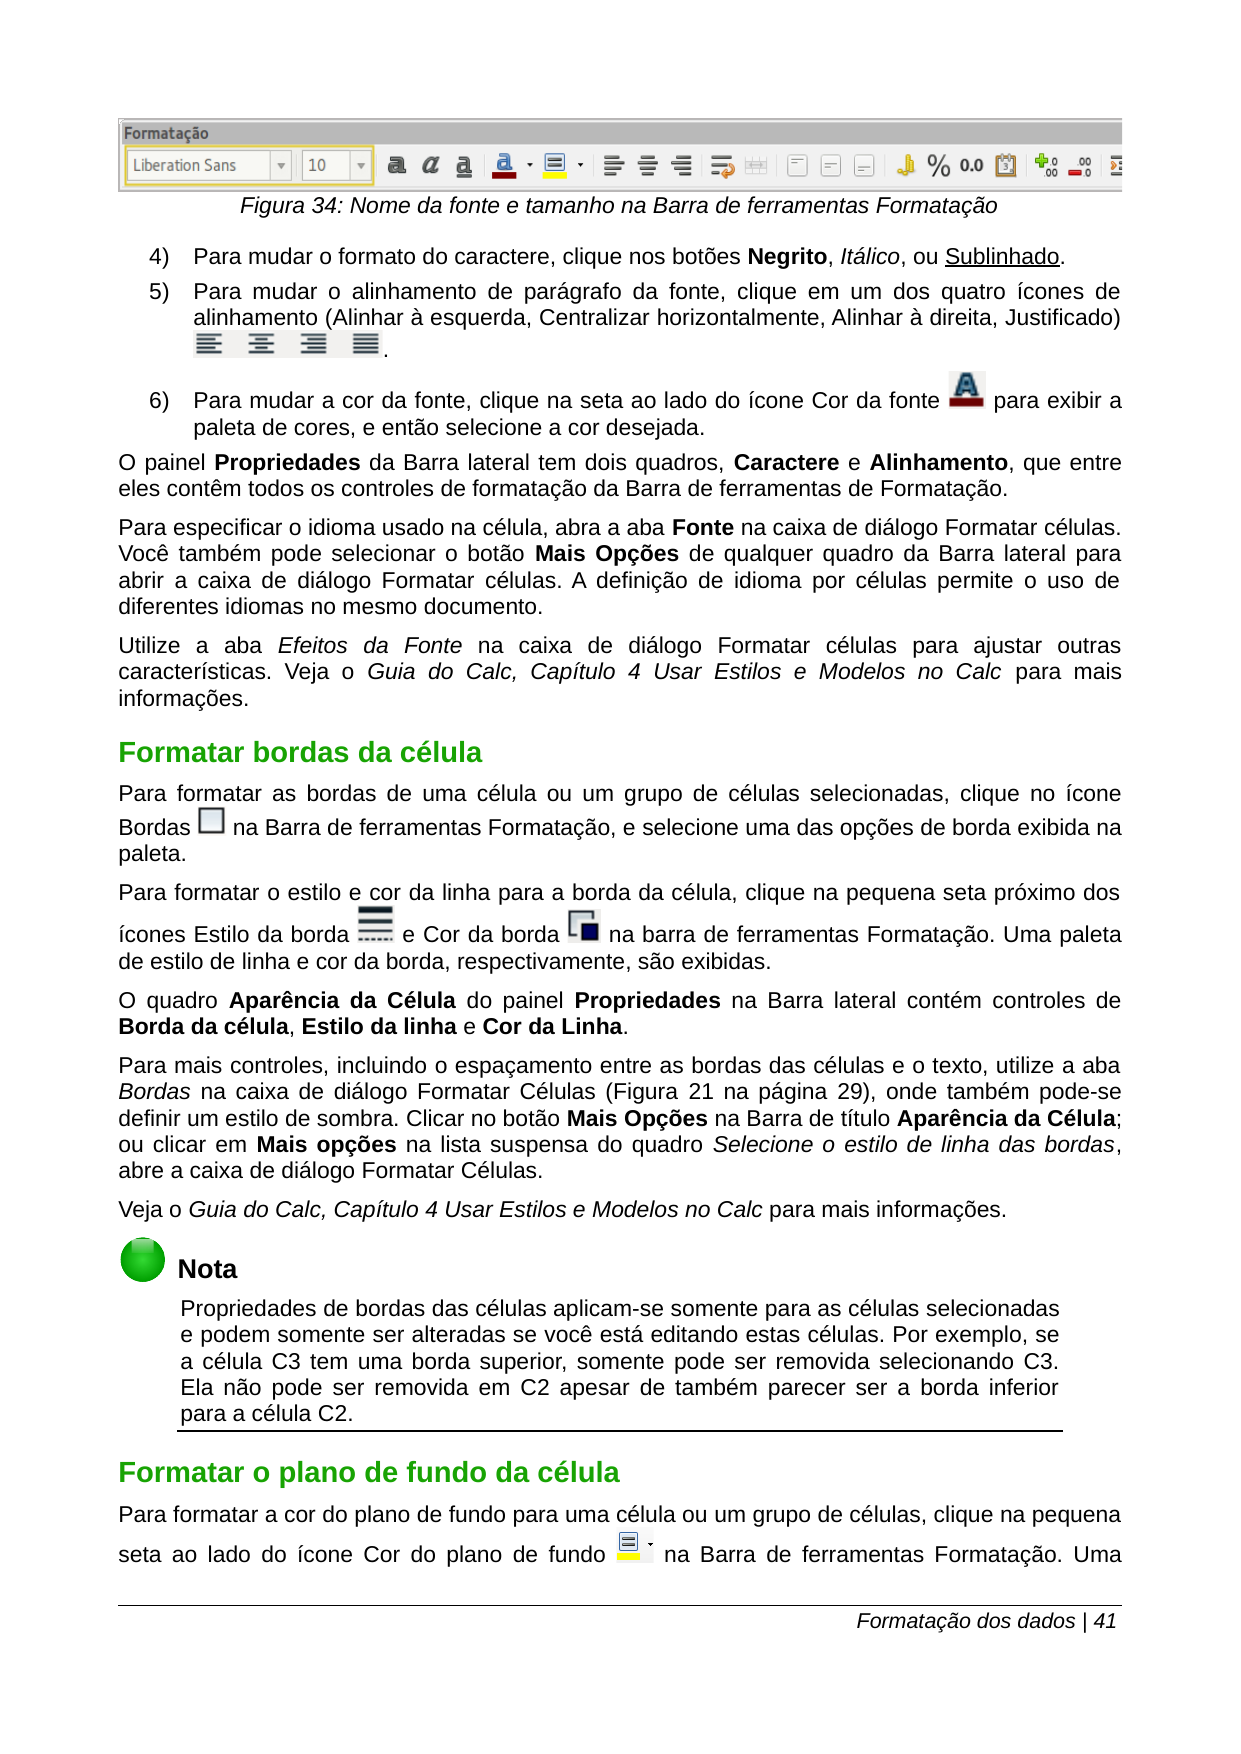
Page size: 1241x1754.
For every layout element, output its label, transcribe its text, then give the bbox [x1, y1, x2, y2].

list Para mudar o formato do caractere, clique nos botões Negrito, Itálico, ou Sublinhado. [169, 243, 1122, 269]
text O painel Propriedades da Barra lateral tem dois quadros, Caractere e Alinhamento, que entre eles contêm todos os controles de formatação da Barra de ferramentas de Formatação. [118, 449, 1122, 502]
list Para mudar a cor da fonte, clique na seta ao lado do ícone Cor da fonte para exibir a paleta de cores, e então selecione a cor desejada. [169, 371, 1122, 440]
text Para formatar as bordas de uma célula ou um grupo de células selecionadas, clique no ícone Bordas na Barra de ferramentas Formatação, e selecione uma das opções de borda exibida na paleta. [118, 780, 1122, 867]
subtitle Formatar o plano de fundo da célula [118, 1455, 1122, 1489]
text Para mais controles, incluindo o espaçamento entre as bordas das células e o texto, utilize a aba Bordas na caixa de diálogo Formatar Células (Figura 21 na página 29), onde também pode-se definir um estilo de sombra. Clicar no botão Mais Opções na Barra de título Aparência da Célula; ou clicar em Mais opções na lista suspensa do quadro Selecione o estilo de linha das bordas, abre a caixa de diálogo Formatar Células. [118, 1052, 1122, 1184]
text O quadro Aparência da Célula do painel Propriedades na Barra lateral contém controles de Borda da célula, Estilo da linha e Cor da Linha. [118, 987, 1122, 1039]
text Para formatar a cor do plano de fundo para uma célula ou um grupo de células, clique na pequena seta ao lado do ícone Cor do plano de fundo na Barra de ferramentas Formatação. Uma [118, 1501, 1122, 1567]
list Para mudar o alinhamento de parágrafo da fonte, clique em um dos quatro ícones de alinhamento (Alinhar à esquerda, Centralizar horizontalmente, Alinhar à direita, Justificado) . [169, 278, 1122, 362]
picture [616, 1527, 654, 1563]
picture [357, 905, 395, 943]
text Para formatar o estilo e cor da linha para a borda da célula, clique na pequena seta próximo dos ícones Estilo da borda e Cor da borda na barra de ferramentas Formatação. Uma paleta de estilo de linha e cor da borda, respectivamente, são exibidas. [118, 879, 1122, 974]
text Figura 34: Nome da fonte e tamanho na Barra de ferramentas Formatação [118, 192, 1122, 218]
picture [193, 330, 383, 358]
subtitle Formatar bordas da célula [118, 735, 1122, 768]
picture [948, 371, 986, 409]
text Utilize a aba Efeitos da Fonte na caixa de diálogo Formatar células para ajustar outras características. Veja o Guia do Calc, Capítulo 4 Usar Estilos e Modelos no Calc para mais informações. [118, 632, 1122, 711]
text Propriedades de bordas das células aplicam-se somente para as células selecionadas e podem somente ser alteradas se você está editando estas células. Por exemplo, se a célula C3 tem uma borda superior, somente pode ser removida selecionando C3. Ela não pode ser removida em C2 apesar de também parecer ser a borda inferior para a célula C2. [177, 1292, 1063, 1430]
text Para especificar o idioma usado na célula, abra a aba Fonte na caixa de diálogo Formatar células. Você também pode selecionar o botão Mais Opções de qualquer quadro da Barra lateral para abrir a caixa de diálogo Formatar células. A definição de idioma por células permite o uso de diferentes idiomas no mesmo documento. [118, 514, 1122, 619]
picture [197, 806, 227, 836]
text Veja o Guia do Calc, Capítulo 4 Usar Estilos e Modelos no Calc para mais informações. [118, 1196, 1122, 1222]
picture [567, 909, 601, 943]
picture [118, 118, 1123, 192]
subtitle Nota [118, 1235, 1122, 1284]
